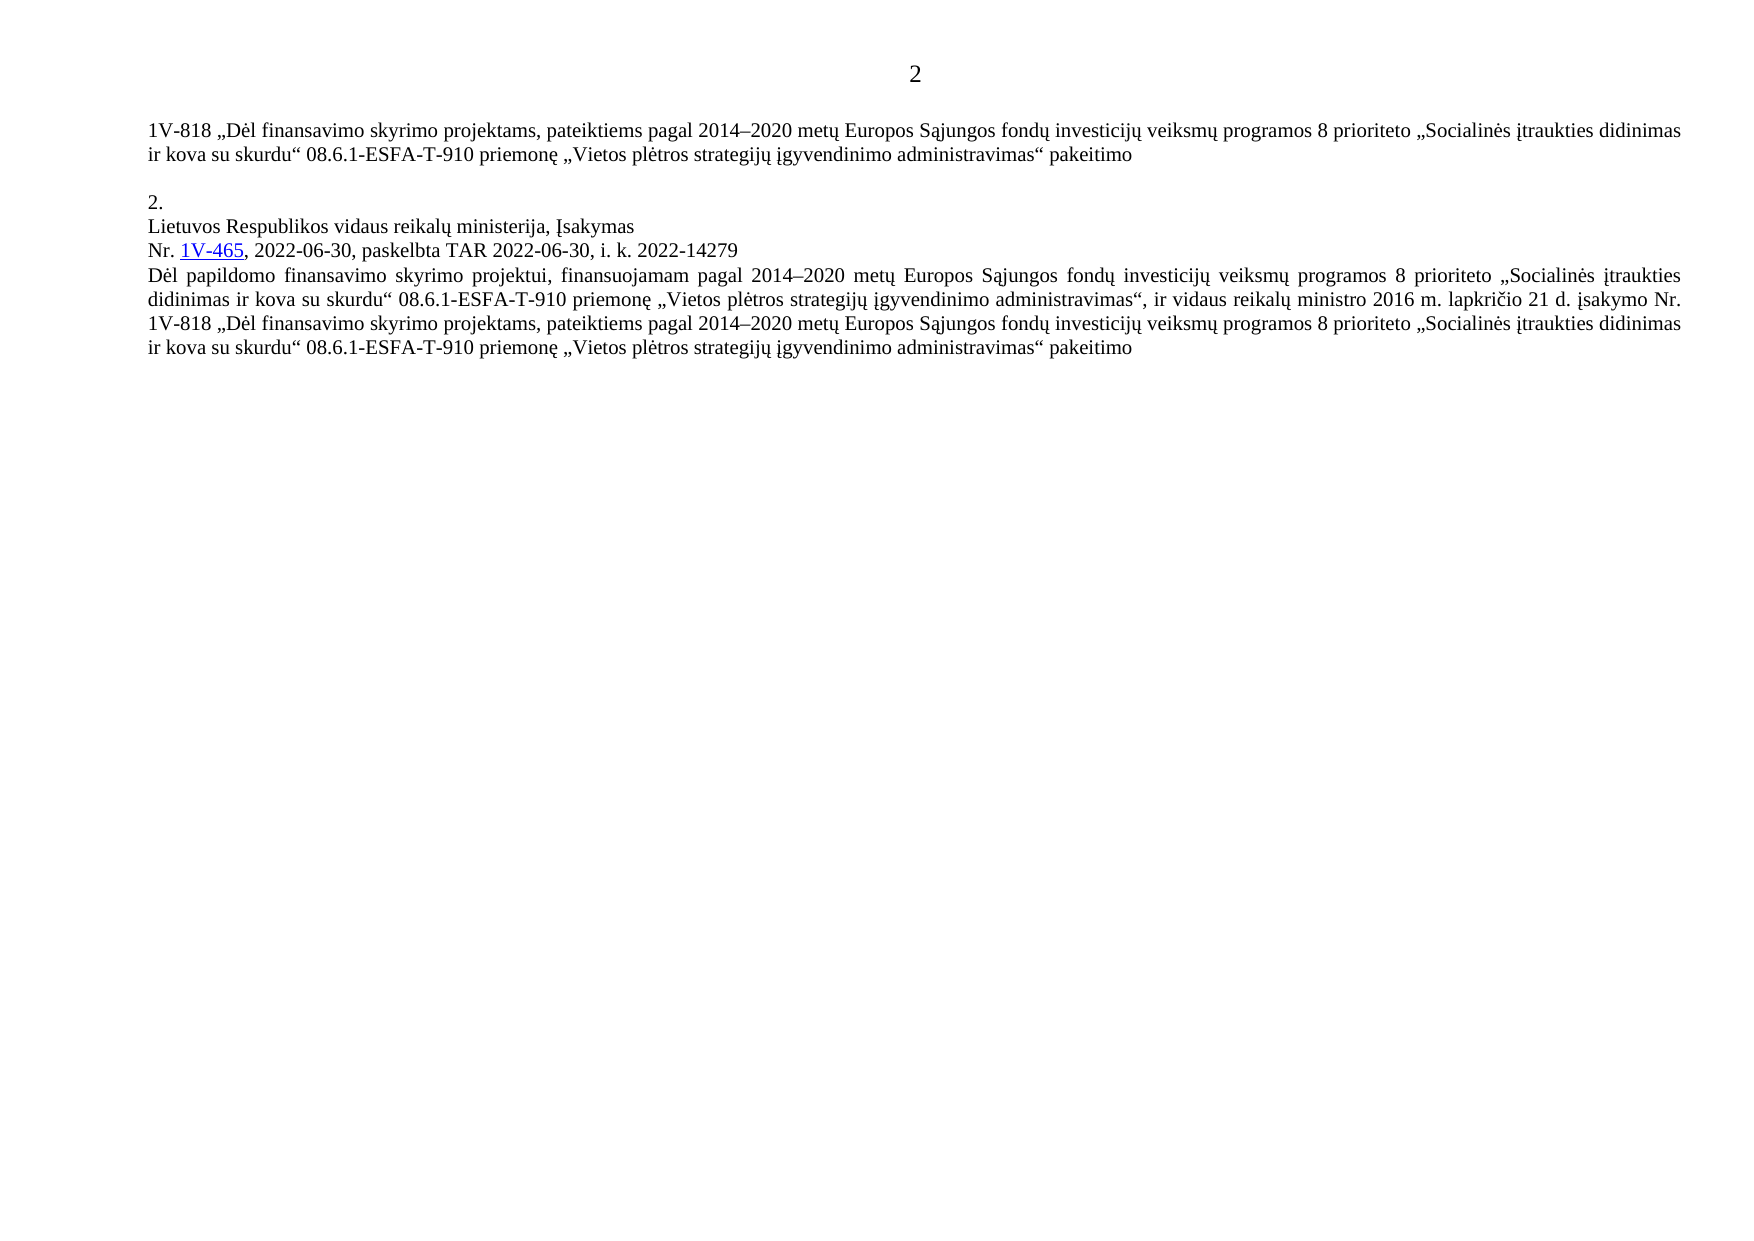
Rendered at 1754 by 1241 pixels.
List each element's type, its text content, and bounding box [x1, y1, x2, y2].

text Nr. 1V-465, 2022-06-30, paskelbta TAR 2022-06-30, i. k. 2022-14279 [148, 238, 1683, 262]
text 1V-818 „Dėl finansavimo skyrimo projektams, pateiktiems pagal 2014–2020 metų Europos Sąjungos fondų investicijų veiksmų programos 8 prioriteto „Socialinės įtraukties didinimas ir kova su skurdu“ 08.6.1-ESFA-T-910 priemonę „Vietos plėtros strategijų įgyvendinimo administravimas“ pakeitimo [148, 118, 1683, 166]
text Dėl papildomo finansavimo skyrimo projektui, finansuojamam pagal 2014–2020 metų Europos Sąjungos fondų investicijų veiksmų programos 8 prioriteto „Socialinės įtraukties didinimas ir kova su skurdu“ 08.6.1-ESFA-T-910 priemonę „Vietos plėtros strategijų įgyvendinimo administravimas“, ir vidaus reikalų ministro 2016 m. lapkričio 21 d. įsakymo Nr. 1V-818 „Dėl finansavimo skyrimo projektams, pateiktiems pagal 2014–2020 metų Europos Sąjungos fondų investicijų veiksmų programos 8 prioriteto „Socialinės įtraukties didinimas ir kova su skurdu“ 08.6.1-ESFA-T-910 priemonę „Vietos plėtros strategijų įgyvendinimo administravimas“ pakeitimo [148, 262, 1683, 359]
text Lietuvos Respublikos vidaus reikalų ministerija, Įsakymas [148, 214, 1683, 238]
text 2. [148, 190, 1683, 214]
